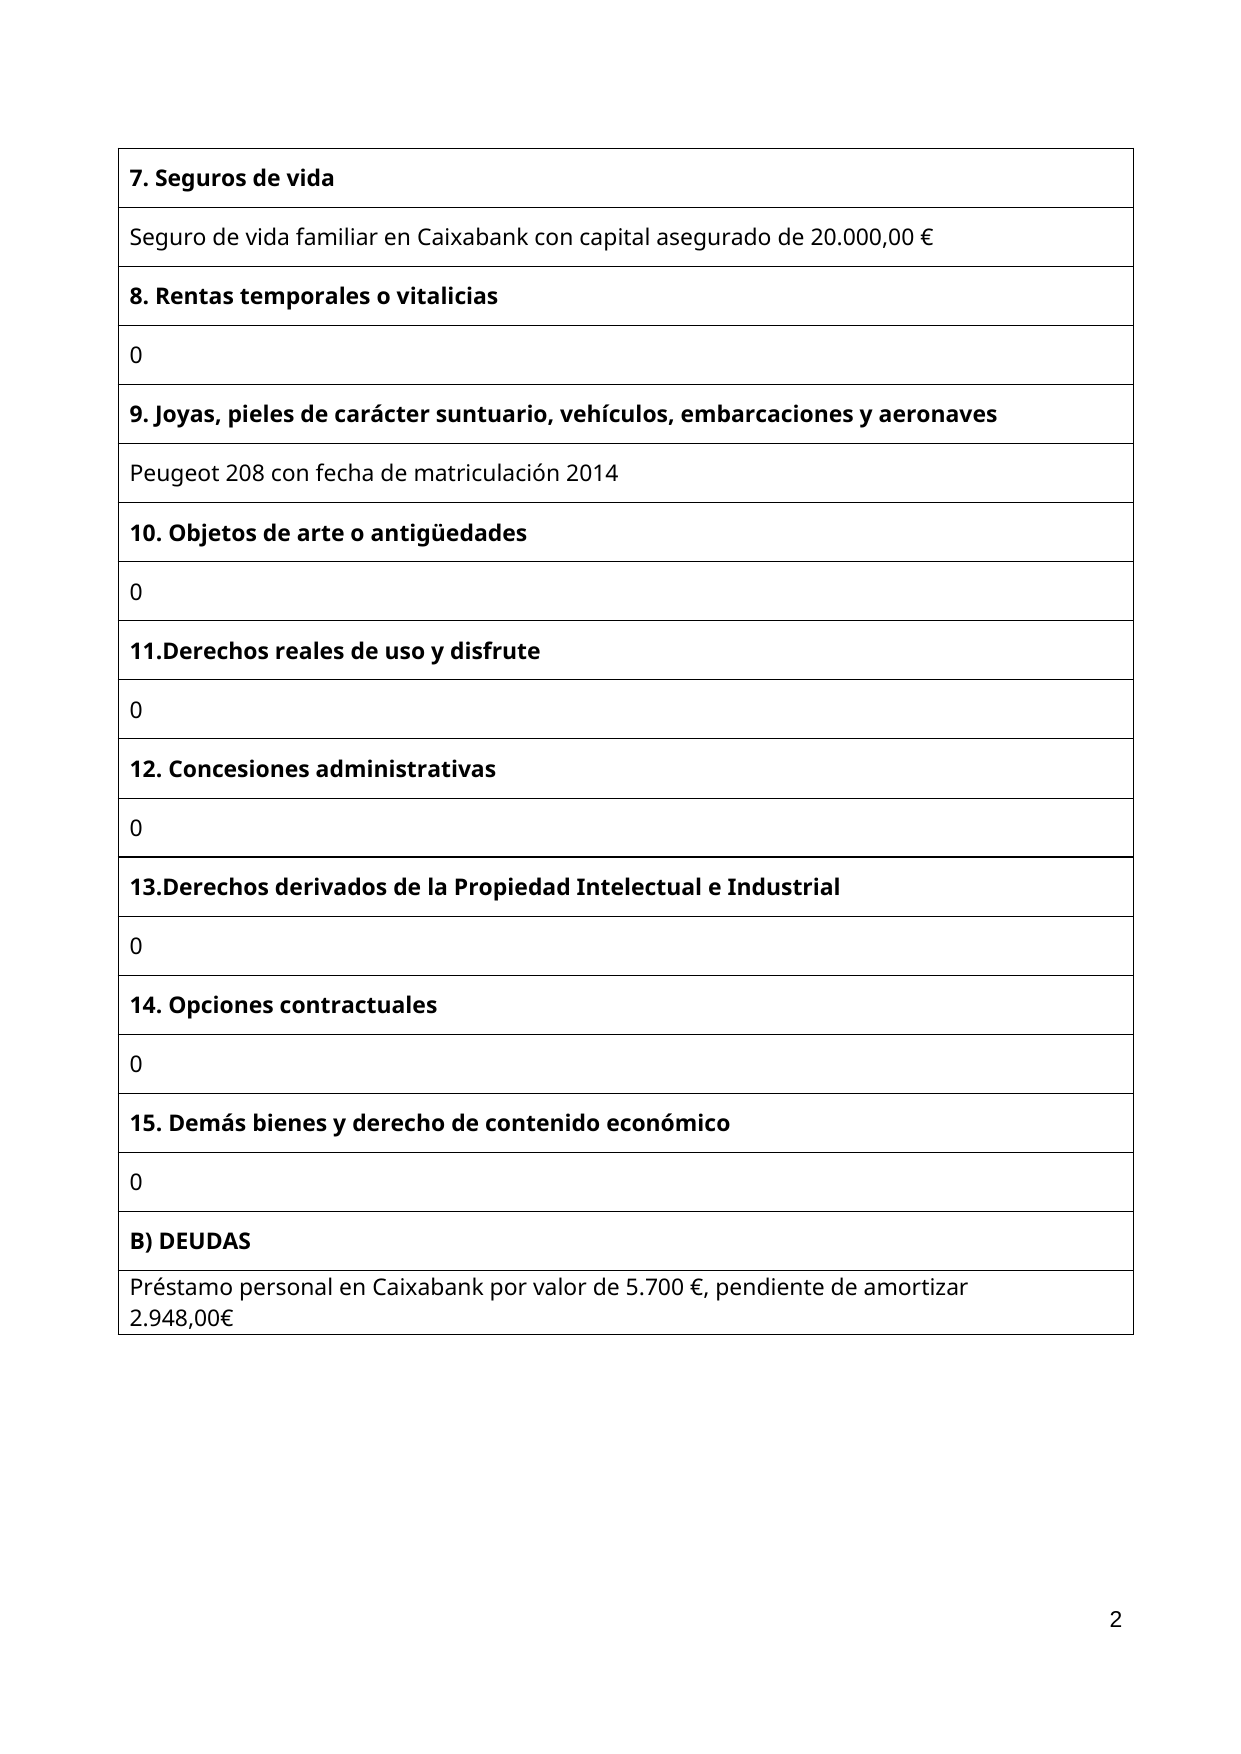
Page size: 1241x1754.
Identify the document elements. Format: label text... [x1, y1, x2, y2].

table_cell 0 [119, 326, 1133, 384]
table_cell 0 [119, 562, 1133, 620]
table_cell 10. Objetos de arte o antigüedades [119, 503, 1133, 561]
table_cell 0 [119, 680, 1133, 738]
table_cell 0 [119, 917, 1133, 974]
table_cell 11.Derechos reales de uso y disfrute [119, 621, 1133, 679]
table_cell 12. Concesiones administrativas [119, 739, 1133, 797]
table_cell 9. Joyas, pieles de carácter suntuario, vehículos, embarcaciones y aeronaves [119, 385, 1133, 443]
table_cell Seguro de vida familiar en Caixabank con capital asegurado de 20.000,00 € [119, 208, 1133, 266]
table_cell 14. Opciones contractuales [119, 976, 1133, 1034]
table_cell 0 [119, 799, 1133, 856]
table_cell Peugeot 208 con fecha de matriculación 2014 [119, 444, 1133, 502]
table_cell B) DEUDAS [119, 1212, 1133, 1270]
table_cell 7. Seguros de vida [119, 149, 1133, 207]
table_cell 13.Derechos derivados de la Propiedad Intelectual e Industrial [119, 858, 1133, 916]
table_cell 0 [119, 1153, 1133, 1211]
table_cell Préstamo personal en Caixabank por valor de 5.700 €, pendiente de amortizar 2.948,00€ [119, 1271, 1133, 1333]
table_cell 0 [119, 1035, 1133, 1093]
table_cell 8. Rentas temporales o vitalicias [119, 267, 1133, 325]
table_cell 15. Demás bienes y derecho de contenido económico [119, 1094, 1133, 1152]
